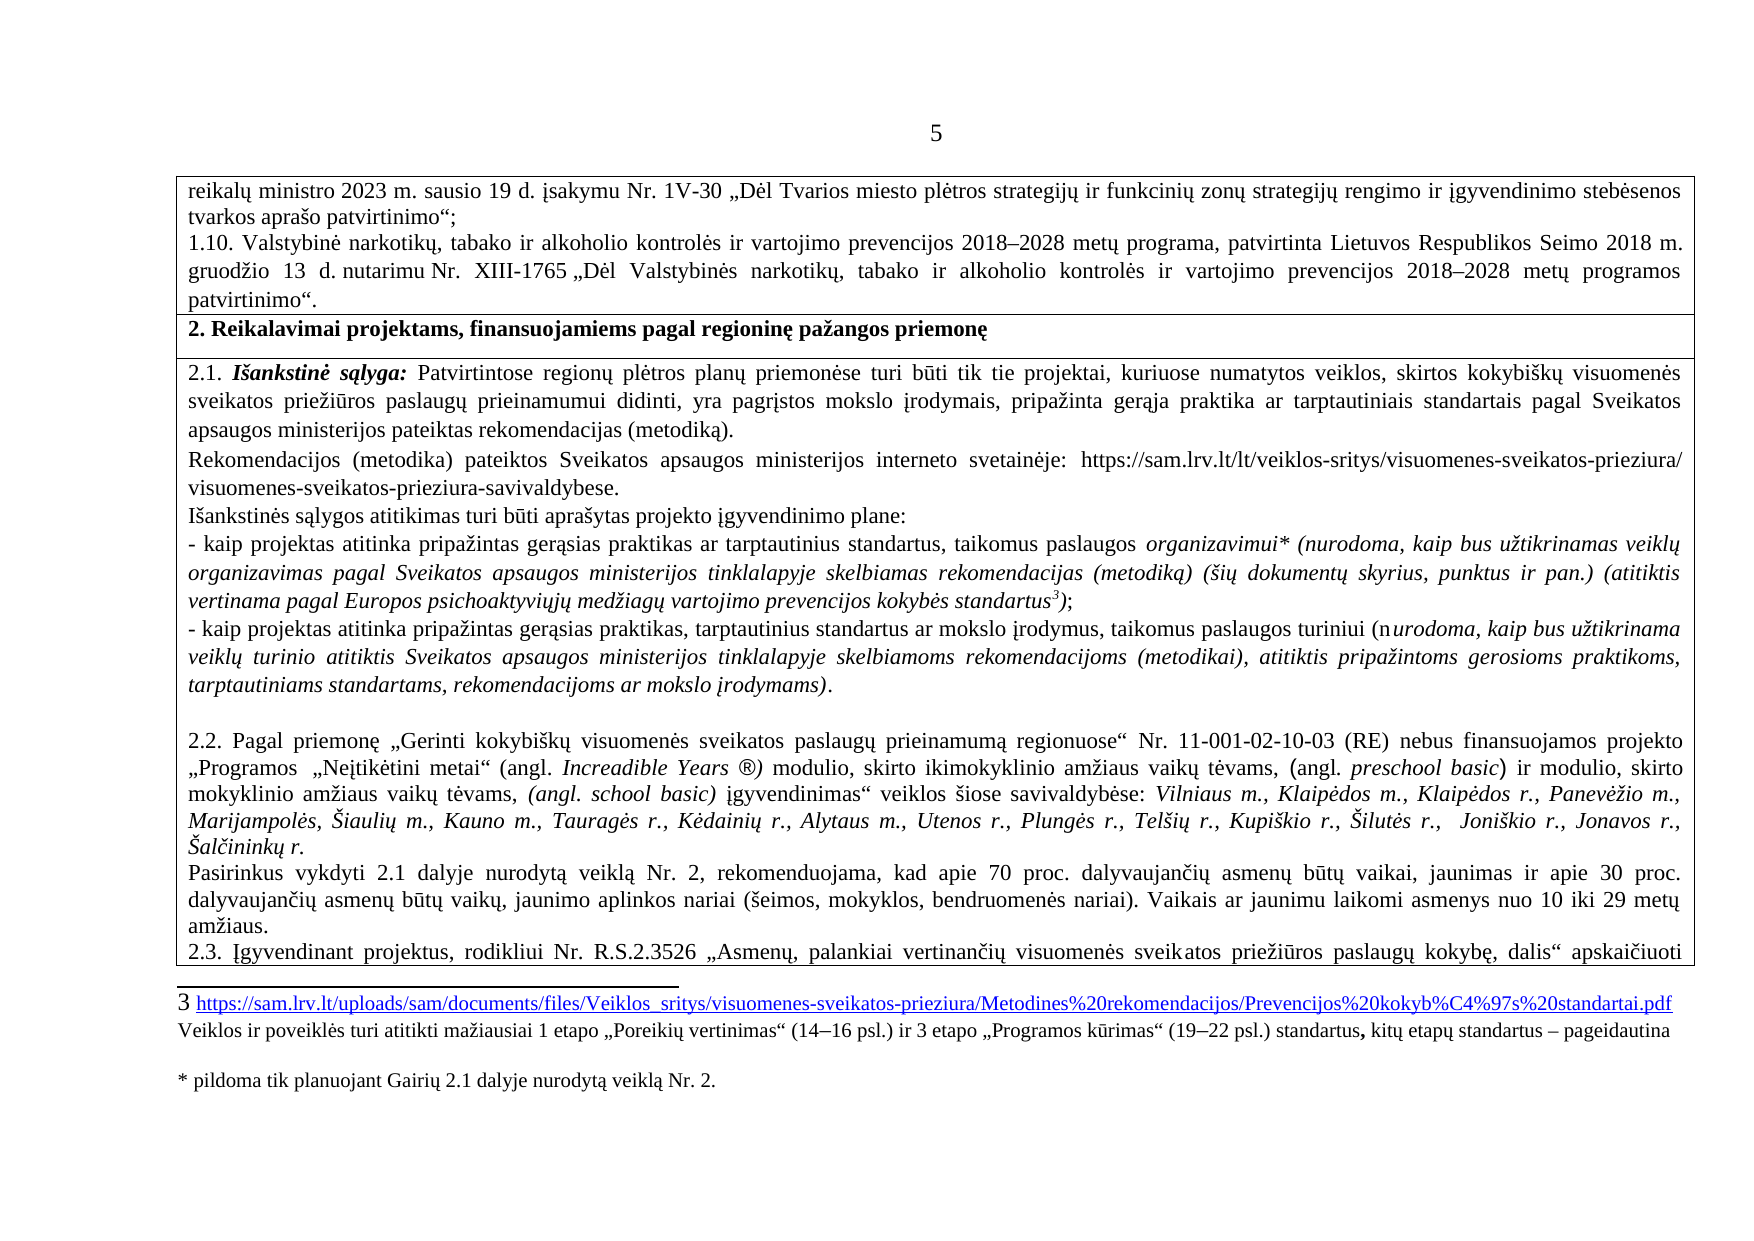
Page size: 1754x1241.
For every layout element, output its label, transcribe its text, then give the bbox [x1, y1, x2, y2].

table_cell reikalų ministro 2023 m. sausio 19 d. įsakymu Nr. 1V-30 „Dėl Tvarios miesto plėtros strategijų ir funkcinių zonų strategijų rengimo ir įgyvendinimo stebėsenos tvarkos aprašo patvirtinimo“; 1.10. Valstybinė narkotikų, tabako ir alkoholio kontrolės ir vartojimo prevencijos 2018–2028 metų programa, patvirtinta Lietuvos Respublikos Seimo 2018 m. gruodžio 13 d. nutarimu Nr. XIII-1765 „Dėl Valstybinės narkotikų, tabako ir alkoholio kontrolės ir vartojimo prevencijos 2018–2028 metų programos patvirtinimo“. [177, 177, 1694, 314]
table_cell 2. Reikalavimai projektams, finansuojamiems pagal regioninę pažangos priemonę [177, 315, 1694, 358]
table_cell 2.1. Išankstinė sąlyga: Patvirtintose regionų plėtros planų priemonėse turi būti tik tie projektai, kuriuose numatytos veiklos, skirtos kokybiškų visuomenės sveikatos priežiūros paslaugų prieinamumui didinti, yra pagrįstos mokslo įrodymais, pripažinta gerąja praktika ar tarptautiniais standartais pagal Sveikatos apsaugos ministerijos pateiktas rekomendacijas (metodiką). Rekomendacijos (metodika) pateiktos Sveikatos apsaugos ministerijos interneto svetainėje: https://sam.lrv.lt/lt/veiklos-sritys/visuomenes-sveikatos-prieziura/visuomenes-sveikatos-prieziura-savivaldybese. Išankstinės sąlygos atitikimas turi būti aprašytas projekto įgyvendinimo plane: - kaip projektas atitinka pripažintas gerąsias praktikas ar tarptautinius standartus, taikomus paslaugos organizavimui* (nurodoma, kaip bus užtikrinamas veiklų organizavimas pagal Sveikatos apsaugos ministerijos tinklalapyje skelbiamas rekomendacijas (metodiką) (šių dokumentų skyrius, punktus ir pan.) (atitiktis vertinama pagal Europos psichoaktyviųjų medžiagų vartojimo prevencijos kokybės standartus); - kaip projektas atitinka pripažintas gerąsias praktikas, tarptautinius standartus ar mokslo įrodymus, taikomus paslaugos turiniui (nurodoma, kaip bus užtikrinama veiklų turinio atitiktis Sveikatos apsaugos ministerijos tinklalapyje skelbiamoms rekomendacijoms (metodikai), atitiktis pripažintoms gerosioms praktikoms, tarptautiniams standartams, rekomendacijoms ar mokslo įrodymams). 2.2. Pagal priemonę „Gerinti kokybiškų visuomenės sveikatos paslaugų prieinamumą regionuose“ Nr. 11-001-02-10-03 (RE) nebus finansuojamos projekto „Programos „Neįtikėtini metai“ (angl. Increadible Years ®) modulio, skirto ikimokyklinio amžiaus vaikų tėvams, (angl. preschool basic) ir modulio, skirto mokyklinio amžiaus vaikų tėvams, (angl. school basic) įgyvendinimas“ veiklos šiose savivaldybėse: Vilniaus m., Klaipėdos m., Klaipėdos r., Panevėžio m., Marijampolės, Šiaulių m., Kauno m., Tauragės r., Kėdainių r., Alytaus m., Utenos r., Plungės r., Telšių r., Kupiškio r., Šilutės r., Joniškio r., Jonavos r., Šalčininkų r. Pasirinkus vykdyti 2.1 dalyje nurodytą veiklą Nr. 2, rekomenduojama, kad apie 70 proc. dalyvaujančių asmenų būtų vaikai, jaunimas ir apie 30 proc. dalyvaujančių asmenų būtų vaikų, jaunimo aplinkos nariai (šeimos, mokyklos, bendruomenės nariai). Vaikais ar jaunimu laikomi asmenys nuo 10 iki 29 metų amžiaus. 2.3. Įgyvendinant projektus, rodikliui Nr. R.S.2.3526 „Asmenų, palankiai vertinančių visuomenės sveikatos priežiūros paslaugų kokybę, dalis“ apskaičiuoti [177, 359, 1694, 965]
